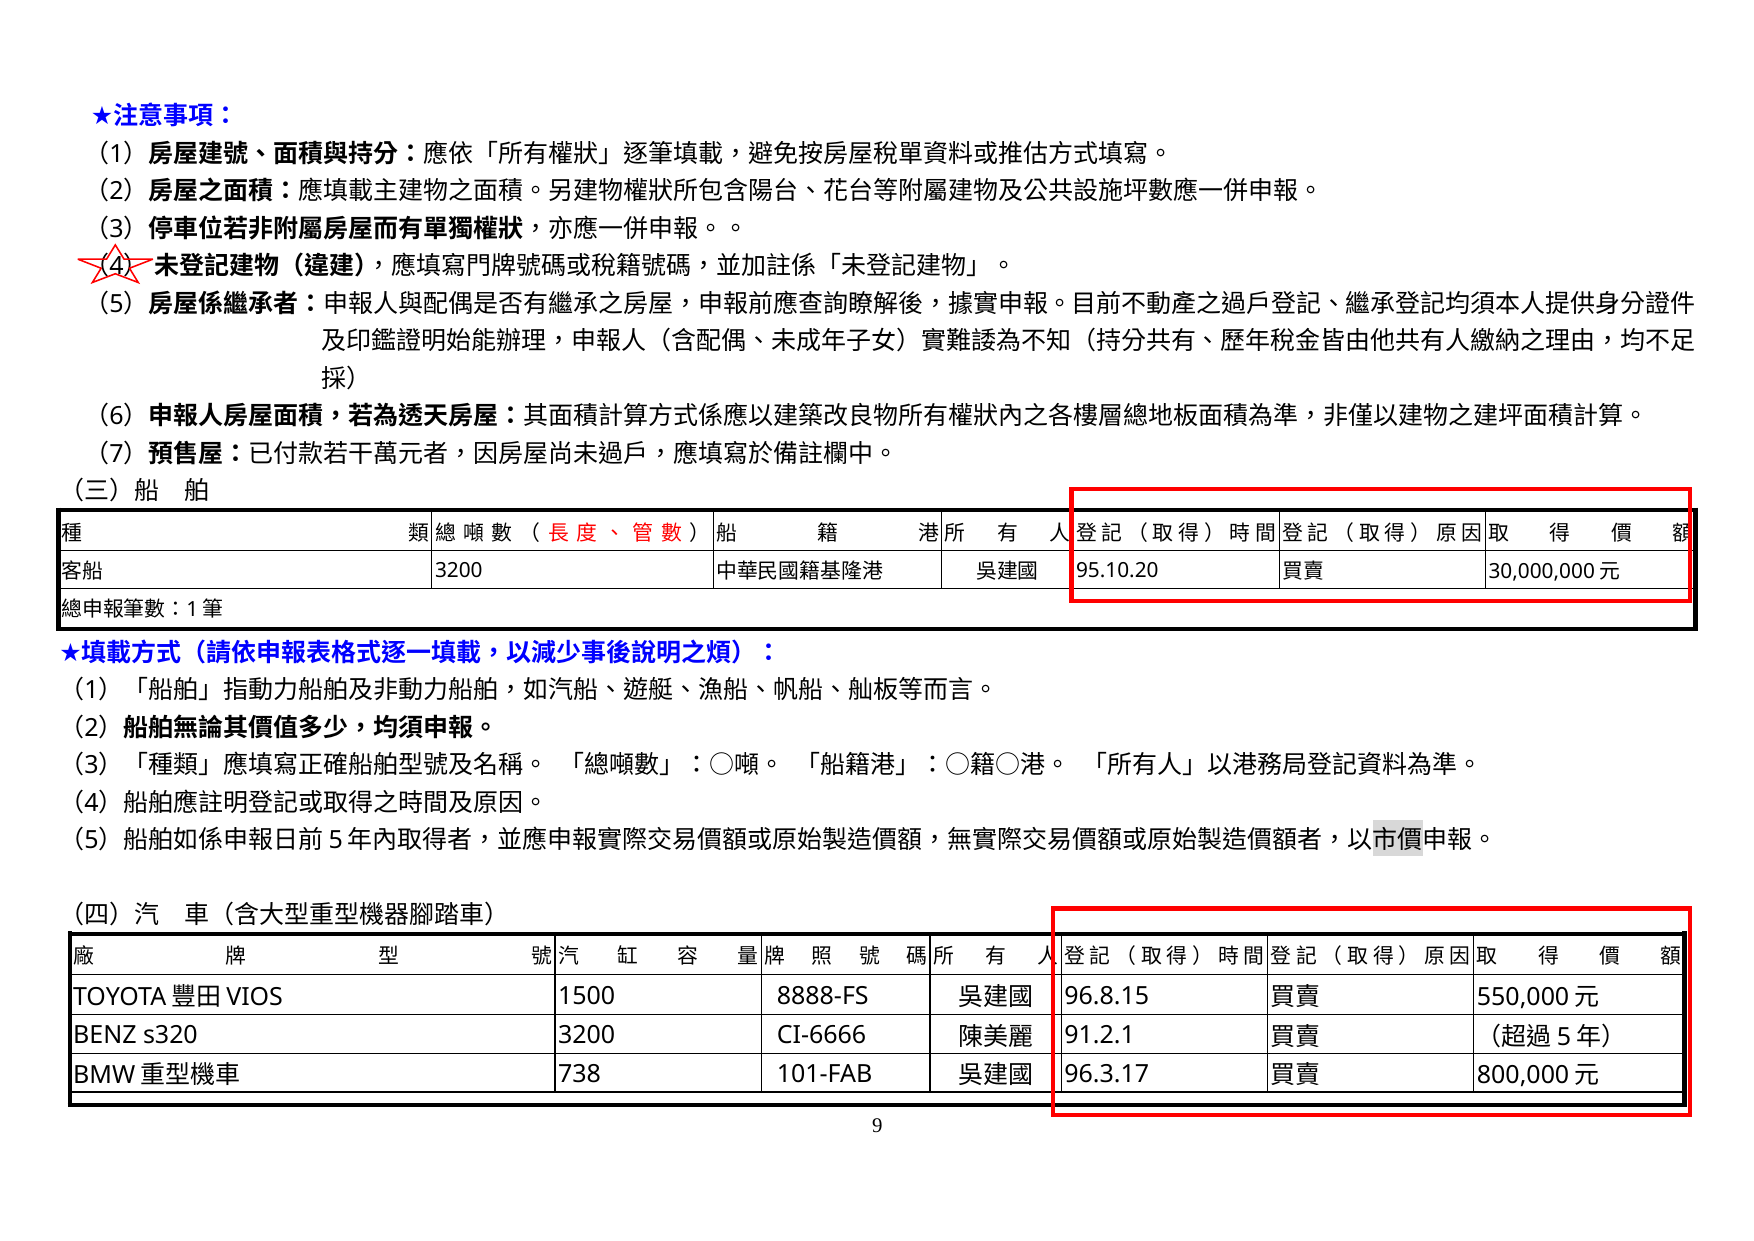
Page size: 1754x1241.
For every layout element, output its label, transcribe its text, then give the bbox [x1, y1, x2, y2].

text （4） 未登記建物（違建），應填寫門牌號碼或稅籍號碼，並加註係「未登記建物」。 [117, 245, 1695, 282]
text （6）申報人房屋面積，若為透天房屋：其面積計算方式係應以建築改良物所有權狀內之各樓層總地板面積為準，非僅以建物之建坪面積計算。 [59, 395, 1695, 432]
text （1）「船舶」指動力船舶及非動力船舶，如汽船、遊艇、漁船、帆船、舢板等而言。 [59, 669, 1695, 706]
table_cell [72, 1093, 1051, 1103]
text （4）船舶應註明登記或取得之時間及原因。 [59, 781, 1695, 819]
table_cell 95.10.20 [1074, 551, 1279, 588]
table_cell 96.8.15 [1062, 975, 1267, 1014]
table_header 總噸數（長度、管數） [432, 512, 713, 549]
table_header 登記（取得）時間 [1074, 512, 1279, 549]
table_cell [1055, 1015, 1061, 1053]
table_header 取得價額 [1474, 936, 1682, 973]
table_cell 買賣 [1268, 1015, 1473, 1053]
table_header 牌照號碼 [762, 936, 929, 973]
text （四）汽 車（含大型重型機器腳踏車） [59, 894, 1695, 931]
table_cell 30,000,000元 [1486, 551, 1688, 588]
table_cell [1055, 1054, 1061, 1091]
table_cell CI-6666 [762, 1015, 929, 1053]
table_cell [1055, 975, 1061, 1014]
table_header 登記（取得）時間 [1062, 936, 1267, 973]
text （2）船舶無論其價值多少，均須申報。 [59, 706, 1695, 744]
table_cell 買賣 [1268, 975, 1473, 1014]
table_cell 1500 [556, 975, 761, 1014]
table_header 廠牌型號 [72, 936, 554, 973]
text （3）停車位若非附屬房屋而有單獨權狀，亦應一併申報。。 [84, 207, 1695, 245]
table_cell 吳建國 [931, 975, 1051, 1014]
text （7）預售屋：已付款若干萬元者，因房屋尚未過戶，應填寫於備註欄中。 [59, 432, 1695, 470]
table_cell 買賣 [1268, 1054, 1473, 1091]
table_cell 96.3.17 [1062, 1054, 1267, 1091]
table_cell 91.2.1 [1062, 1015, 1267, 1053]
table_cell 550,000元 [1474, 975, 1682, 1014]
table_cell BMW重型機車 [72, 1054, 554, 1091]
table_header 所有人 [942, 512, 1069, 549]
table_cell （超過5年） [1474, 1015, 1682, 1053]
table_cell 3200 [432, 551, 713, 588]
table_header 船籍港 [714, 512, 941, 549]
table_cell 客船 [61, 551, 431, 588]
table_cell 總申報筆數：1筆 [61, 589, 1693, 627]
text （3）「種類」應填寫正確船舶型號及名稱。 「總噸數」：○噸。 「船籍港」：○籍○港。 「所有人」以港務局登記資料為準。 [59, 744, 1695, 781]
text ★注意事項： [59, 95, 1695, 132]
table_cell 吳建國 [942, 551, 1069, 588]
table_cell 8888-FS [762, 975, 929, 1014]
table_header 汽缸容量 [556, 936, 761, 973]
table_header 登記（取得）原因 [1268, 936, 1473, 973]
text （三）船 舶 [59, 470, 1695, 507]
table_cell [1055, 1093, 1682, 1103]
table_cell 800,000元 [1474, 1054, 1682, 1091]
text ★填載方式（請依申報表格式逐一填載，以減少事後說明之煩）： [59, 631, 1695, 669]
table_cell 吳建國 [931, 1054, 1051, 1091]
text （1）房屋建號、面積與持分：應依「所有權狀」逐筆填載，避免按房屋稅單資料或推估方式填寫。 [59, 132, 1695, 170]
table_cell 陳美麗 [931, 1015, 1051, 1053]
text （5）船舶如係申報日前5年內取得者，並應申報實際交易價額或原始製造價額，無實際交易價額或原始製造價額者，以市價申報。 [59, 819, 1695, 856]
table_cell BENZ s320 [72, 1015, 554, 1053]
table_header 登記（取得）原因 [1280, 512, 1485, 549]
table_header 種類 [61, 512, 431, 549]
text （2）房屋之面積：應填載主建物之面積。另建物權狀所包含陽台、花台等附屬建物及公共設施坪數應一併申報。 [84, 170, 1695, 207]
table_header 所有人 [1055, 936, 1061, 973]
table_cell 買賣 [1280, 551, 1485, 588]
table_cell 中華民國籍基隆港 [714, 551, 941, 588]
table_header 取得價額 [1486, 512, 1688, 549]
table_cell 738 [556, 1054, 761, 1091]
table_cell 101-FAB [762, 1054, 929, 1091]
table_header 所有人 [931, 936, 1051, 973]
table_cell TOYOTA豐田VIOS [72, 975, 554, 1014]
table_cell 3200 [556, 1015, 761, 1053]
text （5）房屋係繼承者：申報人與配偶是否有繼承之房屋，申報前應查詢瞭解後，據實申報。目前不動產之過戶登記、繼承登記均須本人提供身分證件及印鑑證明始能辦理，申報人（含配偶、未成年子女）實難諉為不知（持分共有、歷年稅金皆由他共有人繳納之理由，均不足採） [84, 282, 1695, 395]
